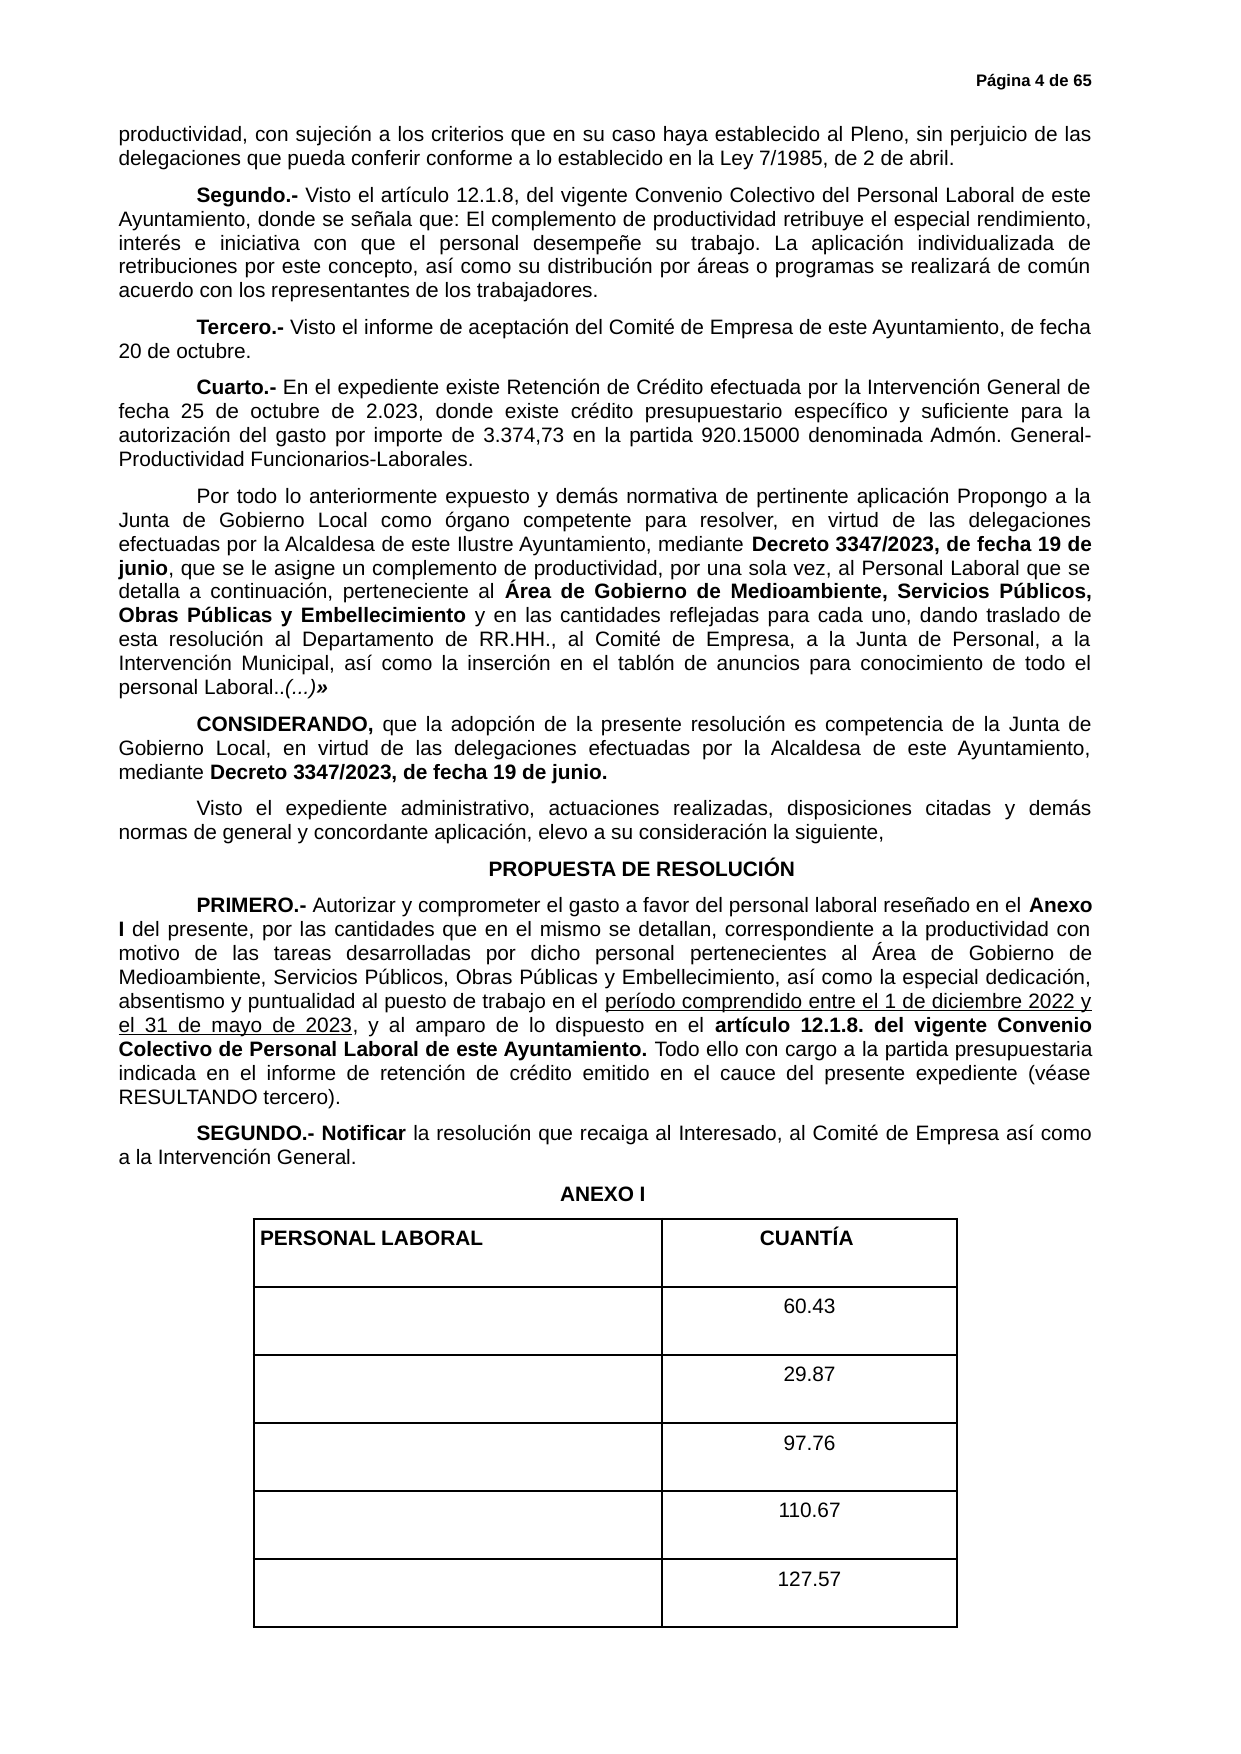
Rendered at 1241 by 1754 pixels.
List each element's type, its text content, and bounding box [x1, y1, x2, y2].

text Cuarto.- En el expediente existe Retención de Crédito efectuada por la Intervención General de fecha 25 de octubre de 2.023, donde existe crédito presupuestario específico y suficiente para la autorización del gasto por importe de 3.374,73 en la partida 920.15000 denominada Admón. General-Productividad Funcionarios-Laborales. [118, 375, 1092, 471]
table_header CUANTÍA [663, 1220, 956, 1286]
text Segundo.- Visto el artículo 12.1.8, del vigente Convenio Colectivo del Personal Laboral de este Ayuntamiento, donde se señala que: El complemento de productividad retribuye el especial rendimiento, interés e iniciativa con que el personal desempeñe su trabajo. La aplicación individualizada de retribuciones por este concepto, así como su distribución por áreas o programas se realizará de común acuerdo con los representantes de los trabajadores. [118, 182, 1092, 302]
table_cell [255, 1492, 661, 1558]
table_cell 110,67 [663, 1492, 956, 1558]
table_cell 97,76 [663, 1424, 956, 1490]
text ANEXO I [118, 1181, 1092, 1205]
table_cell [255, 1356, 661, 1422]
text CONSIDERANDO, que la adopción de la presente resolución es competencia de la Junta de Gobierno Local, en virtud de las delegaciones efectuadas por la Alcaldesa de este Ayuntamiento, mediante Decreto 3347/2023, de fecha 19 de junio. [118, 712, 1092, 783]
text Tercero.- Visto el informe de aceptación del Comité de Empresa de este Ayuntamiento, de fecha 20 de octubre. [118, 315, 1092, 363]
table_cell 60,43 [663, 1288, 956, 1354]
table_header PERSONAL LABORAL [255, 1220, 661, 1286]
text productividad, con sujeción a los criterios que en su caso haya establecido al Pleno, sin perjuicio de las delegaciones que pueda conferir conforme a lo establecido en la Ley 7/1985, de 2 de abril. [118, 122, 1092, 170]
table_cell 127,57 [663, 1560, 956, 1626]
table_cell [255, 1424, 661, 1490]
text Visto el expediente administrativo, actuaciones realizadas, disposiciones citadas y demás normas de general y concordante aplicación, elevo a su consideración la siguiente, [118, 796, 1092, 844]
text PROPUESTA DE RESOLUCIÓN [118, 856, 1092, 880]
text Por todo lo anteriormente expuesto y demás normativa de pertinente aplicación Propongo a la Junta de Gobierno Local como órgano competente para resolver, en virtud de las delegaciones efectuadas por la Alcaldesa de este Ilustre Ayuntamiento, mediante Decreto 3347/2023, de fecha 19 de junio, que se le asigne un complemento de productividad, por una sola vez, al Personal Laboral que se detalla a continuación, perteneciente al Área de Gobierno de Medioambiente, Servicios Públicos, Obras Públicas y Embellecimiento y en las cantidades reflejadas para cada uno, dando traslado de esta resolución al Departamento de RR.HH., al Comité de Empresa, a la Junta de Personal, a la Intervención Municipal, así como la inserción en el tablón de anuncios para conocimiento de todo el personal Laboral..(...)» [118, 483, 1092, 699]
text SEGUNDO.- Notificar la resolución que recaiga al Interesado, al Comité de Empresa así como a la Intervención General. [118, 1121, 1092, 1169]
text PRIMERO.- Autorizar y comprometer el gasto a favor del personal laboral reseñado en el Anexo I del presente, por las cantidades que en el mismo se detallan, correspondiente a la productividad con motivo de las tareas desarrolladas por dicho personal pertenecientes al Área de Gobierno de Medioambiente, Servicios Públicos, Obras Públicas y Embellecimiento, así como la especial dedicación, absentismo y puntualidad al puesto de trabajo en el período comprendido entre el 1 de diciembre 2022 y el 31 de mayo de 2023, y al amparo de lo dispuesto en el artículo 12.1.8. del vigente Convenio Colectivo de Personal Laboral de este Ayuntamiento. Todo ello con cargo a la partida presupuestaria indicada en el informe de retención de crédito emitido en el cauce del presente expediente (véase RESULTANDO tercero). [118, 893, 1092, 1108]
table_cell [255, 1560, 661, 1626]
table_cell 29,87 [663, 1356, 956, 1422]
table_cell [255, 1288, 661, 1354]
